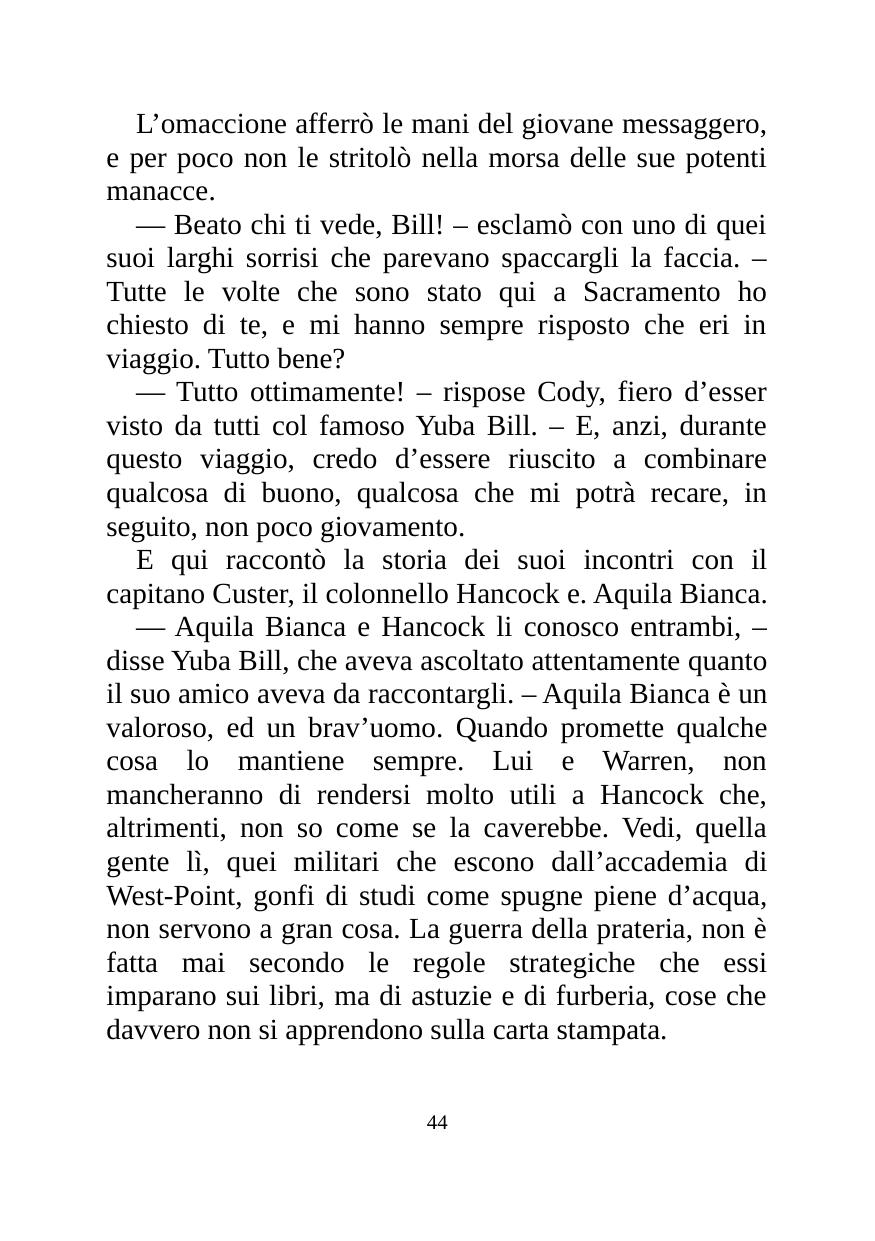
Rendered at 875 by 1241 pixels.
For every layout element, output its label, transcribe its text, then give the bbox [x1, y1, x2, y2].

text — Tutto ottimamente! – rispose Cody, fiero d’esser visto da tutti col famoso Yuba Bill. – E, anzi, durante questo viaggio, credo d’essere riuscito a combinare qualcosa di buono, qualcosa che mi potrà recare, in seguito, non poco giovamento. [106, 374, 768, 542]
text — Beato chi ti vede, Bill! – esclamò con uno di quei suoi larghi sorrisi che parevano spaccargli la faccia. – Tutte le volte che sono stato qui a Sacramento ho chiesto di te, e mi hanno sempre risposto che eri in viaggio. Tutto bene? [106, 207, 768, 374]
text L’omaccione afferrò le mani del giovane messaggero, e per poco non le stritolò nella morsa delle sue potenti manacce. [106, 106, 768, 207]
text — Aquila Bianca e Hancock li conosco entrambi, – disse Yuba Bill, che aveva ascoltato attentamente quanto il suo amico aveva da raccontargli. – Aquila Bianca è un valoroso, ed un brav’uomo. Quando promette qualche cosa lo mantiene sempre. Lui e Warren, non mancheranno di rendersi molto utili a Hancock che, altrimenti, non so come se la caverebbe. Vedi, quella gente lì, quei militari che escono dall’accademia di West-Point, gonfi di studi come spugne piene d’acqua, non servono a gran cosa. La guerra della prateria, non è fatta mai secondo le regole strategiche che essi imparano sui libri, ma di astuzie e di furberia, cose che davvero non si apprendono sulla carta stampata. [106, 609, 768, 1045]
text E qui raccontò la storia dei suoi incontri con il capitano Custer, il colonnello Hancock e. Aquila Bianca. [106, 542, 768, 609]
